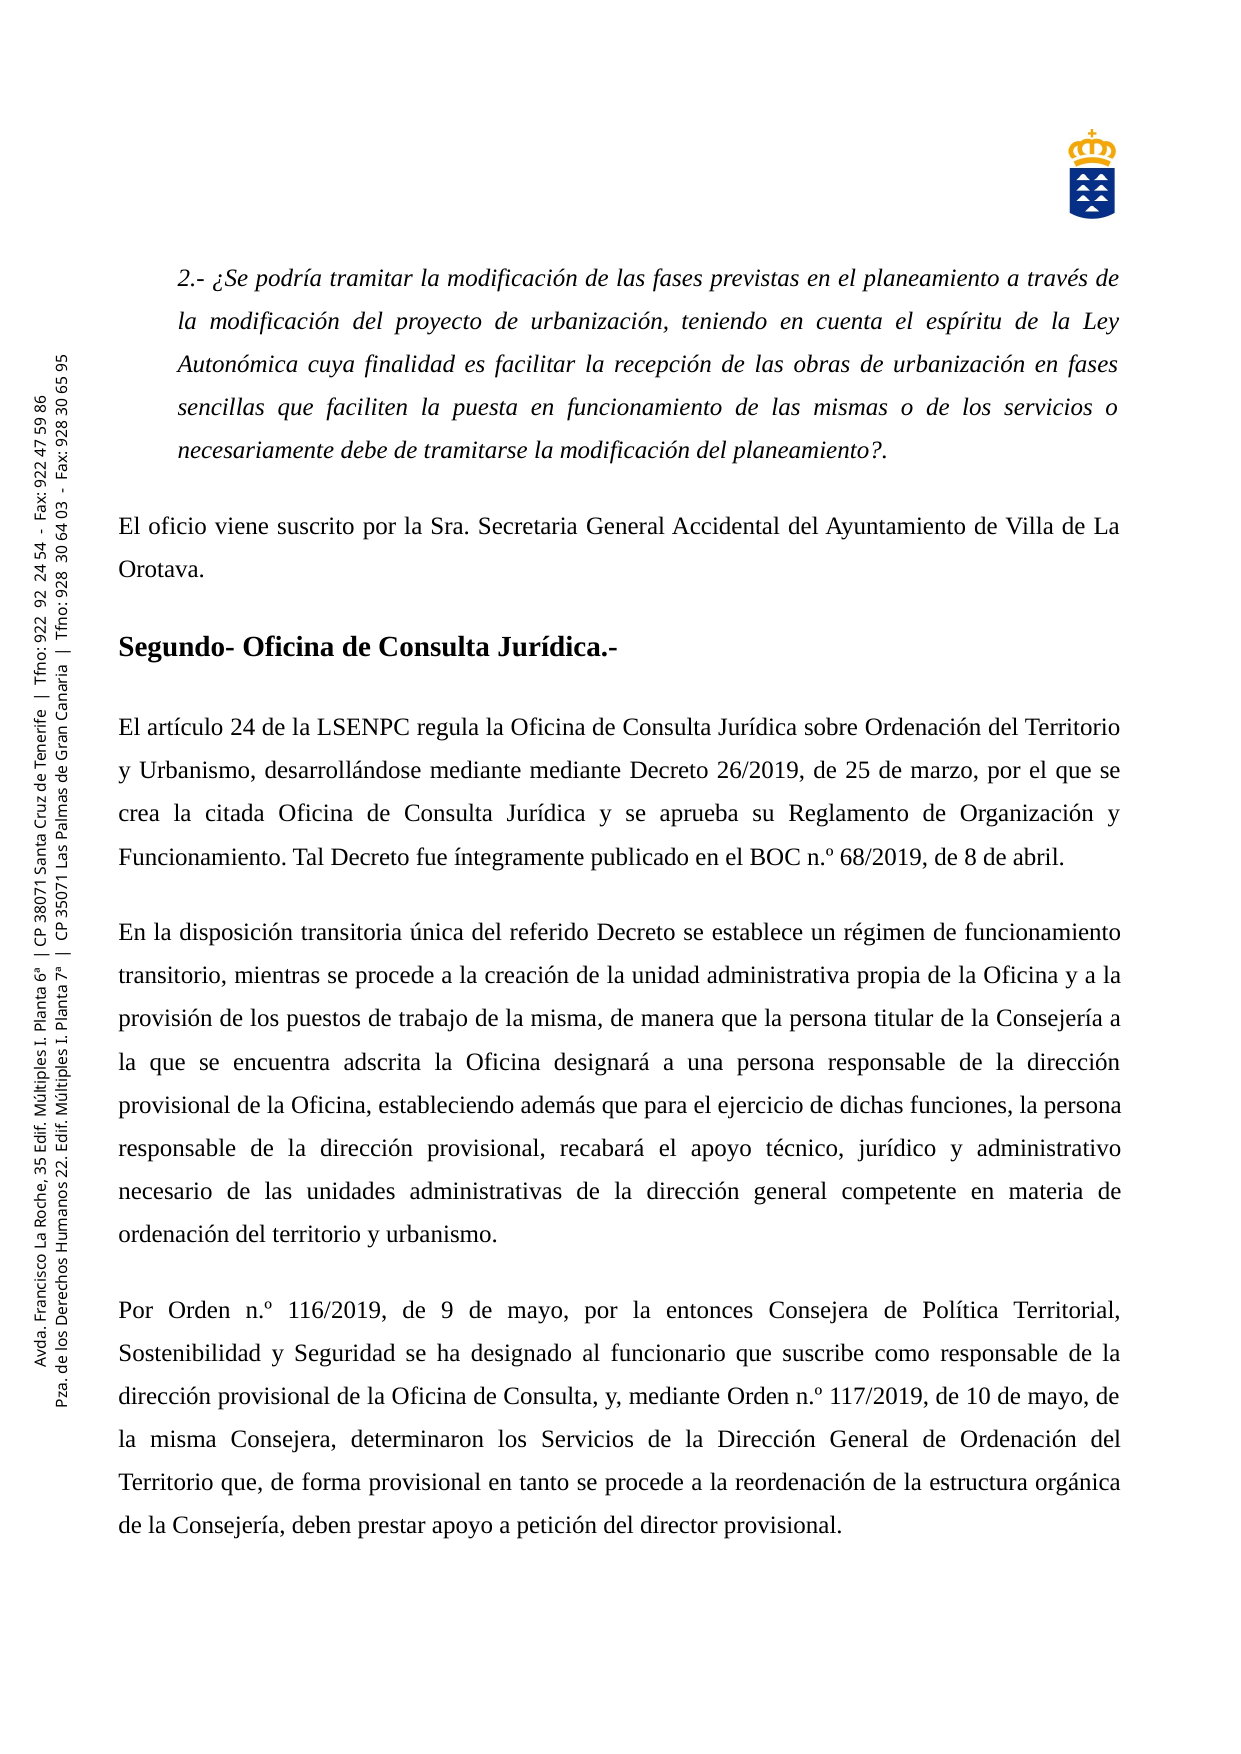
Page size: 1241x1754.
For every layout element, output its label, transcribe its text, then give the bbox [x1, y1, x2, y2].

text Segundo- Oficina de Consulta Jurídica.- [118, 629, 1122, 663]
text El artículo 24 de la LSENPC regula la Oficina de Consulta Jurídica sobre Ordenación del Territorio y Urbanismo, desarrollándose mediante mediante Decreto 26/2019, de 25 de marzo, por el que se crea la citada Oficina de Consulta Jurídica y se aprueba su Reglamento de Organización y Funcionamiento. Tal Decreto fue íntegramente publicado en el BOC n.º 68/2019, de 8 de abril. [118, 712, 1122, 870]
text Por Orden n.º 116/2019, de 9 de mayo, por la entonces Consejera de Política Territorial, Sostenibilidad y Seguridad se ha designado al funcionario que suscribe como responsable de la dirección provisional de la Oficina de Consulta, y, mediante Orden n.º 117/2019, de 10 de mayo, de la misma Consejera, determinaron los Servicios de la Dirección General de Ordenación del Territorio que, de forma provisional en tanto se procede a la reordenación de la estructura orgánica de la Consejería, deben prestar apoyo a petición del director provisional. [118, 1295, 1122, 1539]
text El oficio viene suscrito por la Sra. Secretaria General Accidental del Ayuntamiento de Villa de La Orotava. [118, 511, 1122, 583]
text En la disposición transitoria única del referido Decreto se establece un régimen de funcionamiento transitorio, mientras se procede a la creación de la unidad administrativa propia de la Oficina y a la provisión de los puestos de trabajo de la misma, de manera que la persona titular de la Consejería a la que se encuentra adscrita la Oficina designará a una persona responsable de la dirección provisional de la Oficina, estableciendo además que para el ejercicio de dichas funciones, la persona responsable de la dirección provisional, recabará el apoyo técnico, jurídico y administrativo necesario de las unidades administrativas de la dirección general competente en materia de ordenación del territorio y urbanismo. [118, 917, 1122, 1248]
text 2.- ¿Se podría tramitar la modificación de las fases previstas en el planeamiento a través de la modificación del proyecto de urbanización, teniendo en cuenta el espíritu de la Ley Autonómica cuya finalidad es facilitar la recepción de las obras de urbanización en fases sencillas que faciliten la puesta en funcionamiento de las mismas o de los servicios o necesariamente debe de tramitarse la modificación del planeamiento?. [177, 263, 1122, 464]
picture [1068, 129, 1123, 223]
